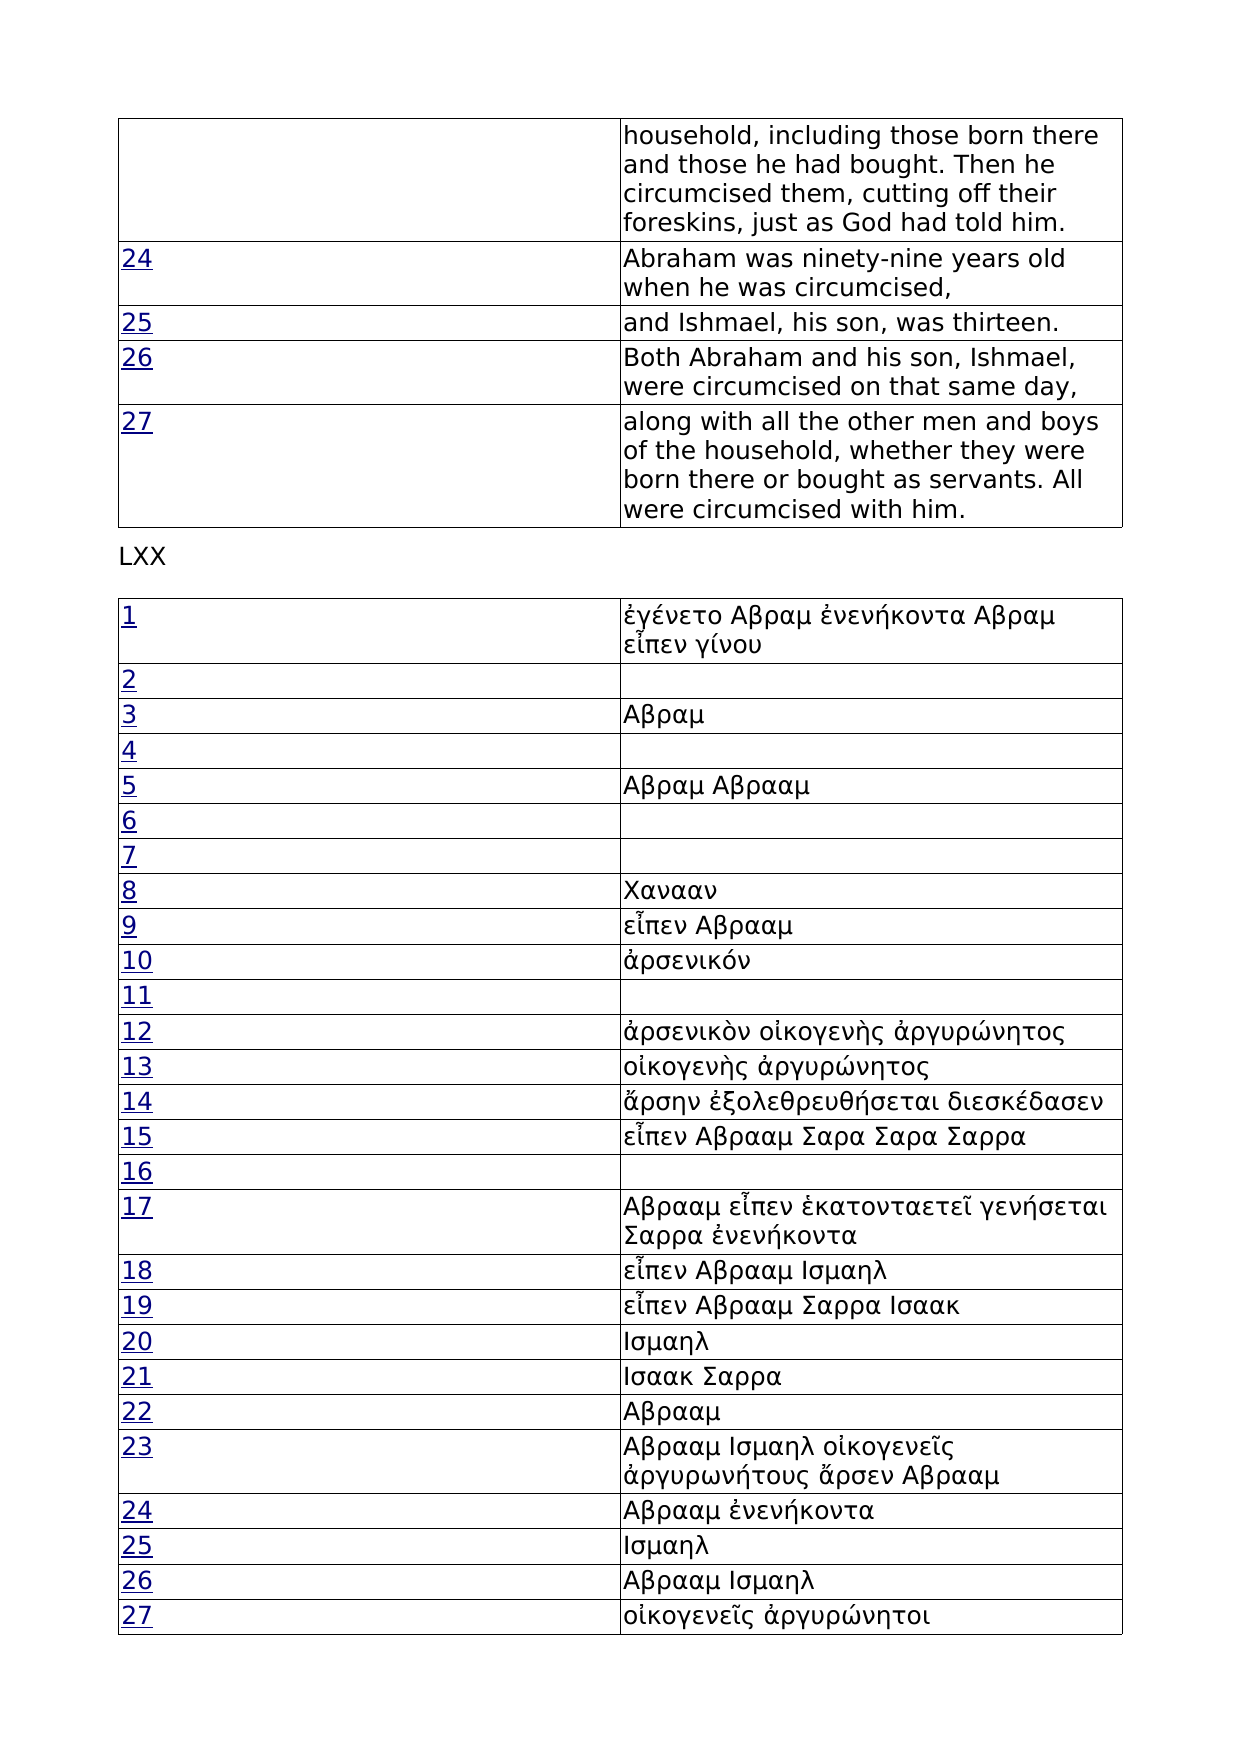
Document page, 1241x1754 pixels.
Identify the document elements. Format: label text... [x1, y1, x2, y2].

table_header ἐγένετο Αβραμ ἐνενήκοντα Αβραμ εἶπεν γίνου [621, 599, 1122, 663]
table_cell 24 [119, 242, 620, 305]
table_cell ἀρσενικόν [621, 945, 1122, 978]
table_cell 27 [119, 405, 620, 527]
table_cell 13 [119, 1050, 620, 1084]
table_cell 12 [119, 1015, 620, 1049]
table_cell 5 [119, 769, 620, 803]
table_cell [621, 664, 1122, 698]
table_cell Αβραμ Αβρααμ [621, 769, 1122, 803]
table_cell Χανααν [621, 874, 1122, 908]
table_cell 2 [119, 664, 620, 698]
table_cell Both Abraham and his son, Ishmael, were circumcised on that same day, [621, 341, 1122, 404]
table_cell 26 [119, 341, 620, 404]
table_cell 25 [119, 1529, 620, 1563]
table_cell 16 [119, 1155, 620, 1189]
table_cell ἀρσενικὸν οἰκογενὴς ἀργυρώνητος [621, 1015, 1122, 1049]
table_cell 4 [119, 734, 620, 768]
table_cell 7 [119, 839, 620, 873]
table_cell εἶπεν Αβρααμ [621, 909, 1122, 943]
table_cell Αβρααμ Ισμαηλ οἰκογενεῖς ἀργυρωνήτους ἄρσεν Αβρααμ [621, 1430, 1122, 1493]
table_cell 22 [119, 1395, 620, 1429]
table_cell Abraham was ninety-nine years old when he was circumcised, [621, 242, 1122, 305]
text LXX [118, 542, 1122, 571]
table_cell [621, 734, 1122, 768]
table_cell 6 [119, 804, 620, 838]
table_cell 23 [119, 1430, 620, 1493]
table_cell 21 [119, 1360, 620, 1394]
table_cell 24 [119, 1494, 620, 1528]
table_cell 19 [119, 1290, 620, 1324]
table_cell Ισαακ Σαρρα [621, 1360, 1122, 1394]
table_cell 26 [119, 1565, 620, 1598]
table_cell [621, 839, 1122, 873]
table_cell and Ishmael, his son, was thirteen. [621, 306, 1122, 340]
table_cell [621, 1155, 1122, 1189]
table_cell 15 [119, 1120, 620, 1154]
table_cell Αβρααμ ἐνενήκοντα [621, 1494, 1122, 1528]
table_cell 18 [119, 1255, 620, 1288]
table_cell οἰκογενὴς ἀργυρώνητος [621, 1050, 1122, 1084]
table_cell 9 [119, 909, 620, 943]
table_cell Αβρααμ [621, 1395, 1122, 1429]
table_cell 8 [119, 874, 620, 908]
table_cell εἶπεν Αβρααμ Ισμαηλ [621, 1255, 1122, 1288]
table_cell Ισμαηλ [621, 1325, 1122, 1359]
table_cell οἰκογενεῖς ἀργυρώνητοι [621, 1600, 1122, 1634]
table_cell 25 [119, 306, 620, 340]
table_cell 10 [119, 945, 620, 978]
table_cell 27 [119, 1600, 620, 1634]
table_cell εἶπεν Αβρααμ Σαρρα Ισαακ [621, 1290, 1122, 1324]
table_cell [621, 980, 1122, 1014]
table_cell along with all the other men and boys of the household, whether they were born there or bought as servants. All were circumcised with him. [621, 405, 1122, 527]
table_cell 11 [119, 980, 620, 1014]
table_cell 14 [119, 1085, 620, 1119]
table_cell [119, 119, 620, 241]
table_cell [621, 804, 1122, 838]
table_header 1 [119, 599, 620, 663]
table_cell 3 [119, 699, 620, 733]
table_cell ἄρσην ἐξολεθρευθήσεται διεσκέδασεν [621, 1085, 1122, 1119]
table_cell 20 [119, 1325, 620, 1359]
table_cell Αβρααμ εἶπεν ἑκατονταετεῖ γενήσεται Σαρρα ἐνενήκοντα [621, 1190, 1122, 1253]
table_cell Αβραμ [621, 699, 1122, 733]
table_cell εἶπεν Αβρααμ Σαρα Σαρα Σαρρα [621, 1120, 1122, 1154]
table_cell 17 [119, 1190, 620, 1253]
table_cell Αβρααμ Ισμαηλ [621, 1565, 1122, 1598]
table_cell household, including those born there and those he had bought. Then he circumcised them, cutting off their foreskins, just as God had told him. [621, 119, 1122, 241]
table_cell Ισμαηλ [621, 1529, 1122, 1563]
